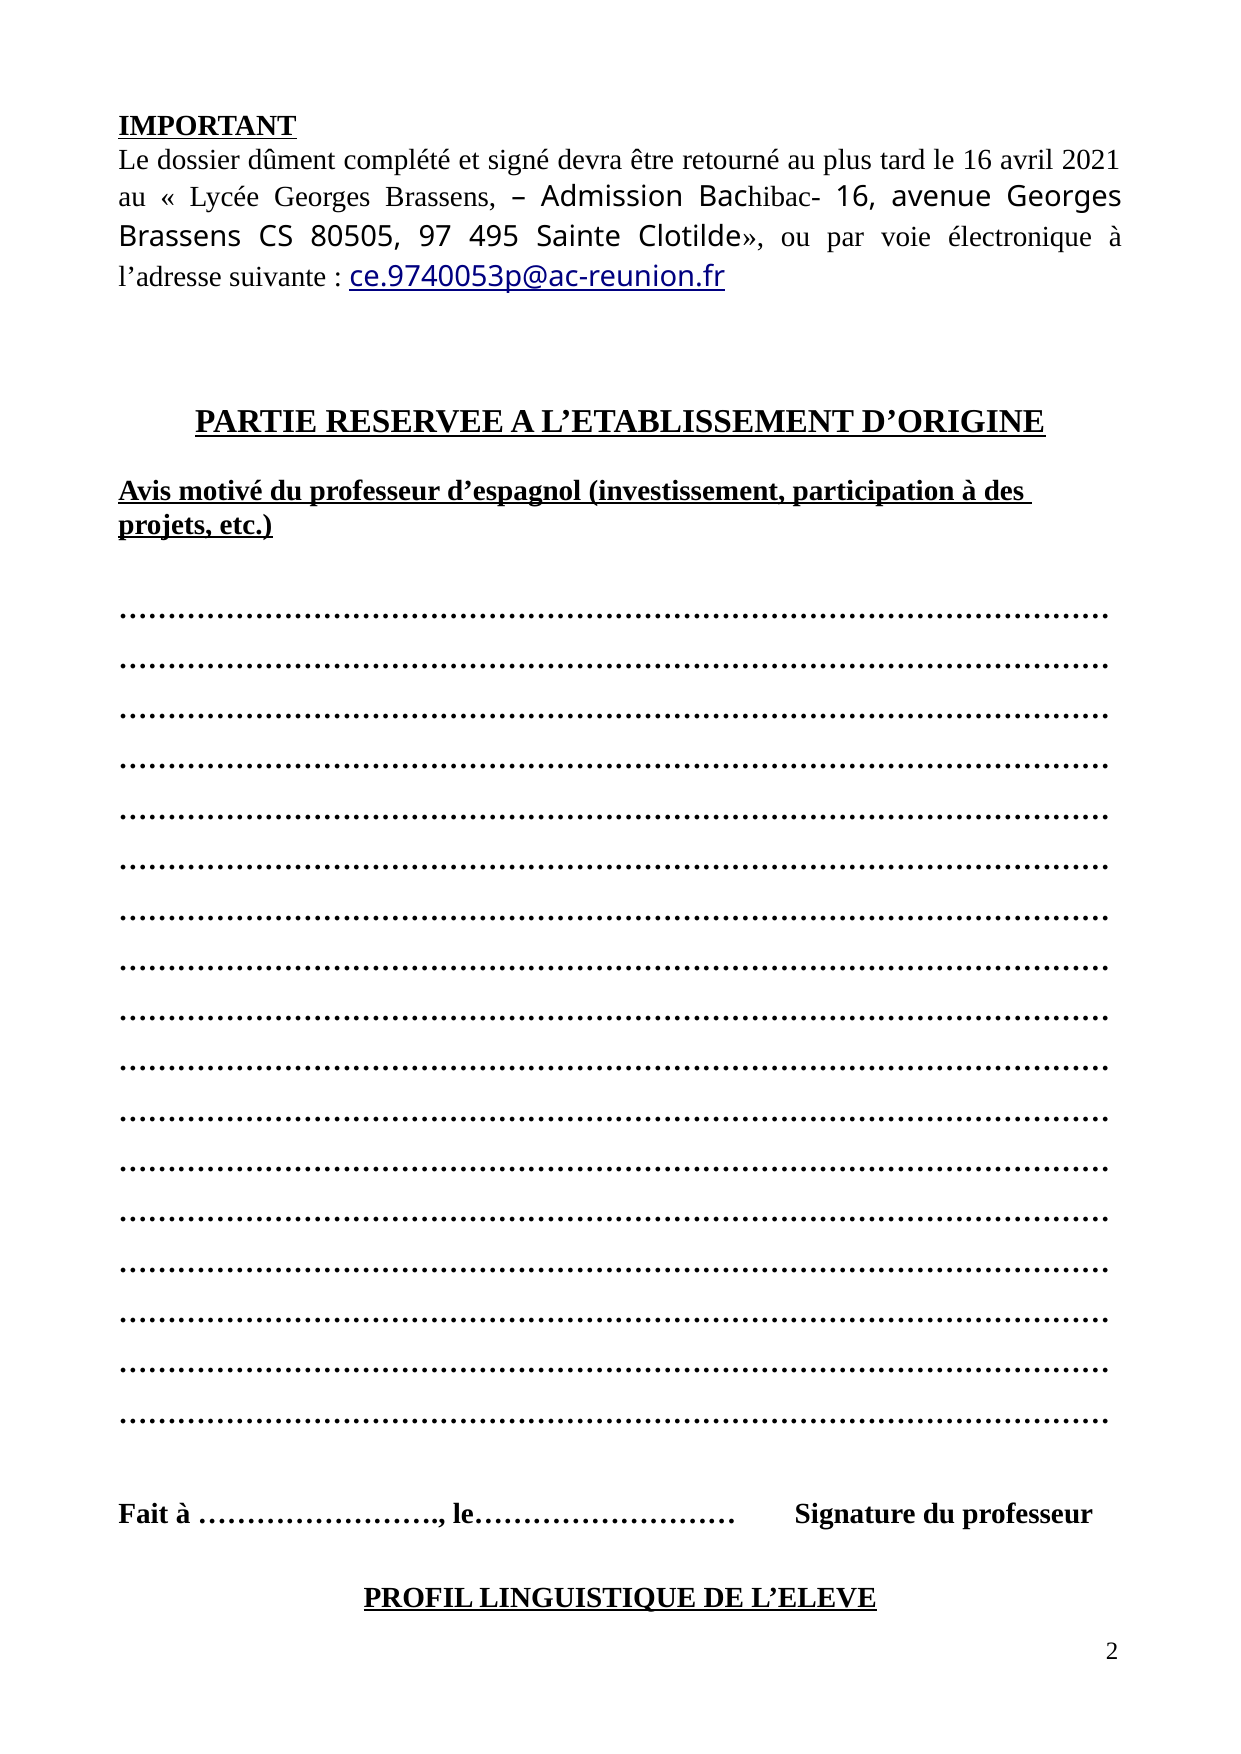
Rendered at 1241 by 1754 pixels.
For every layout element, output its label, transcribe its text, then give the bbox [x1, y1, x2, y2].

text Le dossier dûment complété et signé devra être retourné au plus tard le 16 avril 2021 au « Lycée Georges Brassens, – Admission Bachibac- 16, avenue Georges Brassens CS 80505, 97 495 Sainte Clotilde», ou par voie électronique à l’adresse suivante : ce.9740053p@ac-reunion.fr [118, 142, 1122, 295]
text …………………………………………………………………………………………………………………………………………………………………………………………………………………………………………………………………………………………………………………………………………………………………………………………………………………………………………………………………………………………………………………………………………………………………………………………………………………………………………………………………………………………………………………………………………………………………………………………………………………………………………………………………………………………………………………………………………………………………………………………………………………………………………………………………………………………………………………………………………………………………………………………………………………………………………………………………………………………………………………………………………………………………………………………………………………………………………………………………………………………………………………………………………………………………………………………………… [118, 591, 1122, 1429]
text Fait à ……………………., le……………………… Signature du professeur [118, 1496, 1122, 1530]
text PARTIE RESERVEE A L’ETABLISSEMENT D’ORIGINE [118, 401, 1122, 440]
text IMPORTANT [118, 108, 1122, 142]
text PROFIL LINGUISTIQUE DE L’ELEVE [118, 1580, 1122, 1614]
text Avis motivé du professeur d’espagnol (investissement, participation à des projets, etc.) [118, 473, 1122, 540]
